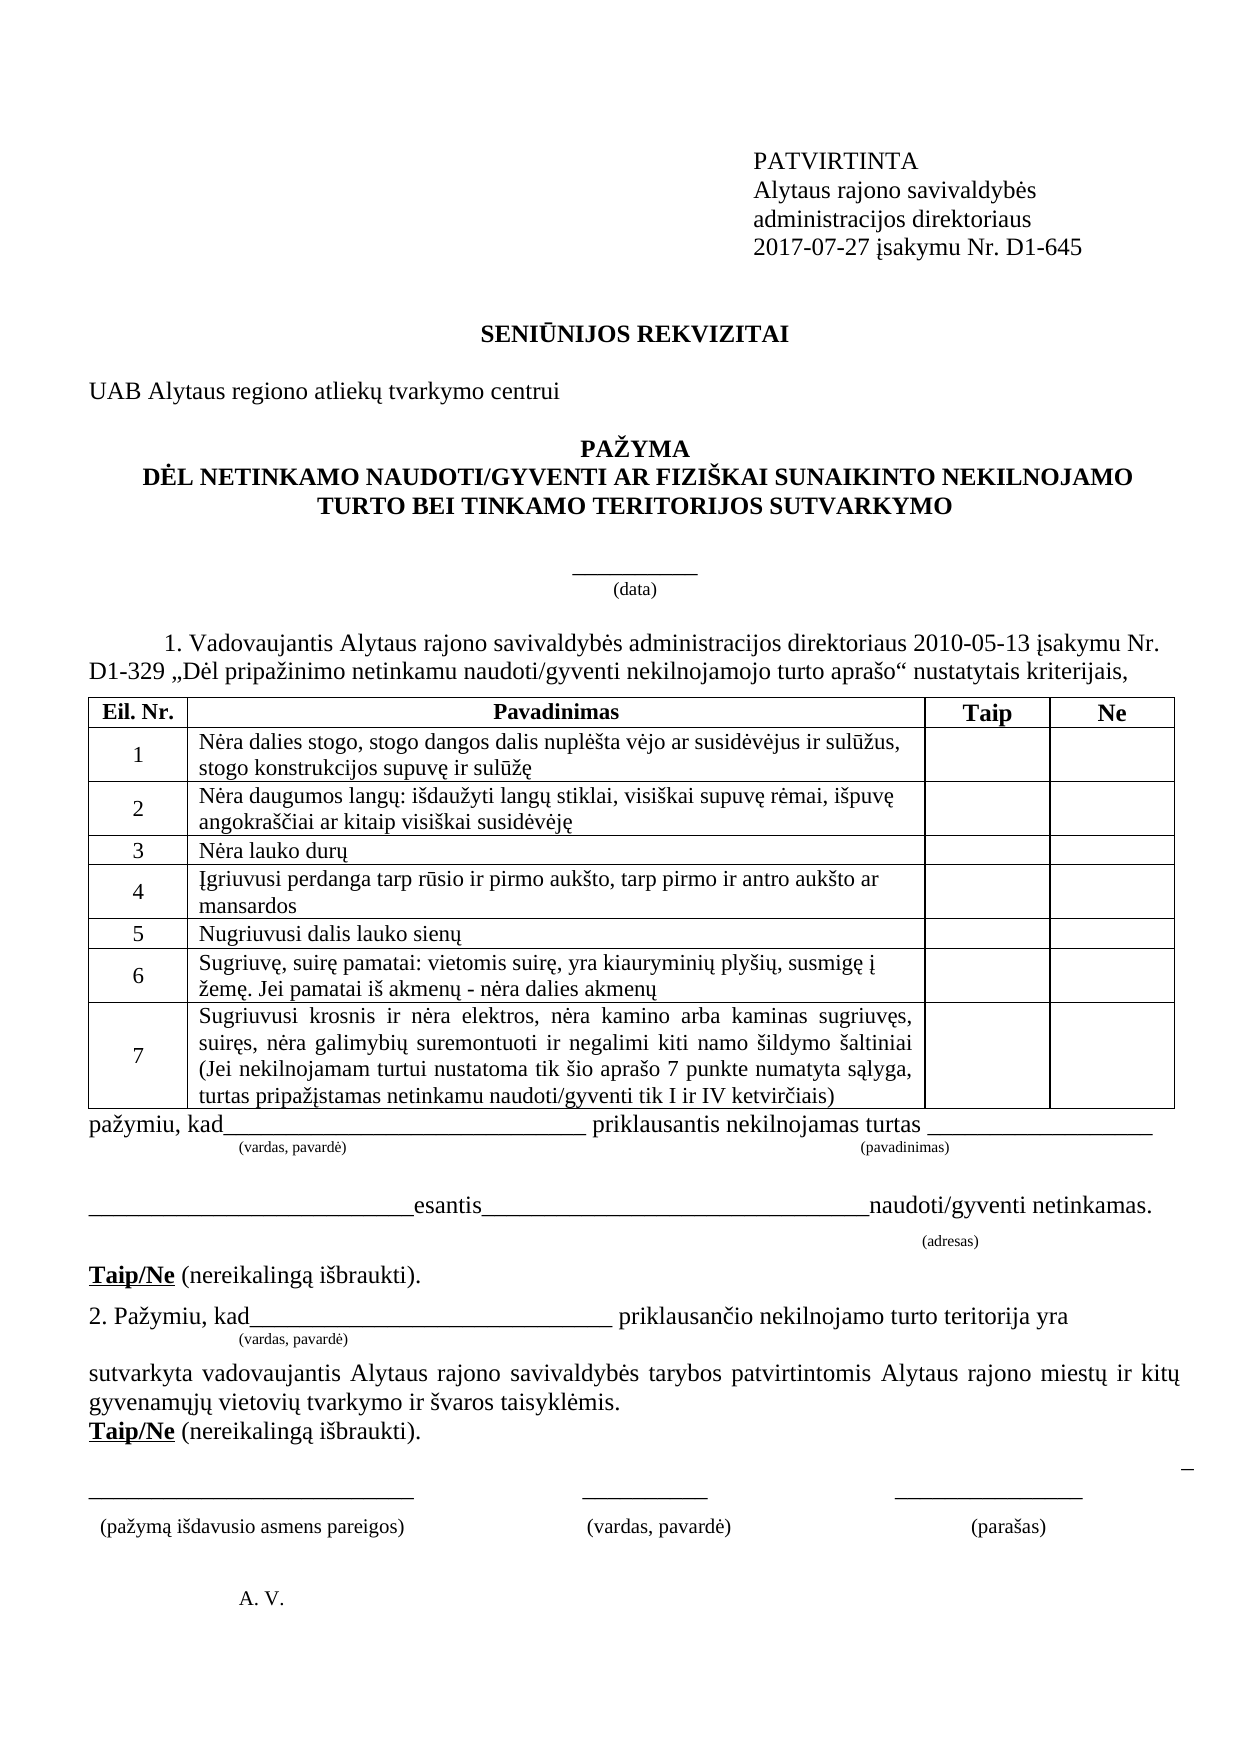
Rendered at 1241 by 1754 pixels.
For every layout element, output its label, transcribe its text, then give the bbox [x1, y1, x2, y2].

text (data) [89, 577, 1181, 599]
table_cell 2 [89, 782, 187, 834]
table_cell [1051, 919, 1174, 948]
table_cell 7 [89, 1003, 187, 1108]
table_cell [926, 949, 1049, 1002]
table_cell [926, 865, 1049, 918]
table_cell 3 [89, 836, 187, 864]
table_cell [1051, 782, 1174, 834]
table_cell Nėra daugumos langų: išdaužyti langų stiklai, visiškai supuvę rėmai, išpuvę angokraščiai ar kitaip visiškai susidėvėję [188, 782, 924, 834]
text UAB Alytaus regiono atliekų tvarkymo centrui [89, 376, 1181, 405]
text (pažymą išdavusio asmens pareigos) (vardas, pavardė) (parašas) [89, 1514, 1181, 1562]
table_cell [1051, 865, 1174, 918]
table_cell 6 [89, 949, 187, 1002]
table_cell Įgriuvusi perdanga tarp rūsio ir pirmo aukšto, tarp pirmo ir antro aukšto ar mansardos [188, 865, 924, 918]
text administracijos direktoriaus [753, 204, 1181, 232]
table_cell [1051, 1003, 1174, 1108]
table_cell Sugriuvusi krosnis ir nėra elektros, nėra kamino arba kaminas sugriuvęs, suiręs, nėra galimybių suremontuoti ir negalimi kiti namo šildymo šaltiniai (Jei nekilnojamam turtui nustatoma tik šio aprašo 7 punkte numatyta sąlyga, turtas pripažįstamas netinkamu naudoti/gyventi tik I ir IV ketvirčiais) [188, 1003, 924, 1108]
table_cell Nėra dalies stogo, stogo dangos dalis nuplėšta vėjo ar susidėvėjus ir sulūžus, stogo konstrukcijos supuvę ir sulūžę [188, 728, 924, 781]
text PAŽYMA [89, 434, 1181, 462]
table_cell Nugriuvusi dalis lauko sienų [188, 919, 924, 948]
table_cell 5 [89, 919, 187, 948]
text __________________________esantis_______________________________naudoti/gyventi netinkamas. [89, 1191, 1181, 1219]
table_cell [1051, 836, 1174, 864]
text 2. Pažymiu, kad_____________________________ priklausančio nekilnojamo turto teritorija yra [89, 1301, 1181, 1329]
text (adresas) [89, 1231, 1181, 1260]
table_cell 4 [89, 865, 187, 918]
text pažymiu, kad_____________________________ priklausantis nekilnojamas turtas __________________ [89, 1109, 1181, 1138]
table_cell [926, 728, 1049, 781]
table_cell [1051, 949, 1174, 1002]
table_cell [926, 836, 1049, 864]
text Taip/Ne (nereikalingą išbraukti). [89, 1260, 1181, 1289]
table_header Eil. Nr. [89, 698, 187, 727]
table_cell [926, 782, 1049, 834]
table_cell Sugriuvę, suirę pamatai: vietomis suirę, yra kiauryminių plyšių, susmigę į žemę. Jei pamatai iš akmenų - nėra dalies akmenų [188, 949, 924, 1002]
table_cell [926, 919, 1049, 948]
text DĖL NETINKAMO NAUDOTI/GYVENTI AR FIZIŠKAI SUNAIKINTO NEKILNOJAMO TURTO BEI TINKAMO TERITORIJOS SUTVARKYMO [89, 462, 1181, 520]
table_header Ne [1051, 698, 1174, 727]
table_cell 1 [89, 728, 187, 781]
text PATVIRTINTA [753, 146, 1181, 175]
table_cell Nėra lauko durų [188, 836, 924, 864]
text A. V. [239, 1586, 1181, 1610]
text ___________________________ __________ _______________ [89, 1444, 1181, 1502]
table_cell [1051, 728, 1174, 781]
table_cell [926, 1003, 1049, 1108]
table_header Pavadinimas [188, 698, 924, 727]
text (vardas, pavardė) [89, 1329, 1181, 1358]
text (vardas, pavardė) (pavadinimas) [89, 1138, 1181, 1191]
text Taip/Ne (nereikalingą išbraukti). [89, 1416, 1181, 1444]
text 2017-07-27 įsakymu Nr. D1-645 [753, 232, 1181, 261]
text sutvarkyta vadovaujantis Alytaus rajono savivaldybės tarybos patvirtintomis Alytaus rajono miestų ir kitų gyvenamųjų vietovių tvarkymo ir švaros taisyklėmis. [89, 1358, 1181, 1416]
text __________ [89, 549, 1181, 577]
text SENIŪNIJOS REKVIZITAI [89, 319, 1181, 347]
table_header Taip [926, 698, 1049, 727]
text 1. Vadovaujantis Alytaus rajono savivaldybės administracijos direktoriaus 2010-05-13 įsakymu Nr. D1-329 „Dėl pripažinimo netinkamu naudoti/gyventi nekilnojamojo turto aprašo“ nustatytais kriterijais, [89, 628, 1181, 685]
text Alytaus rajono savivaldybės [753, 175, 1181, 204]
